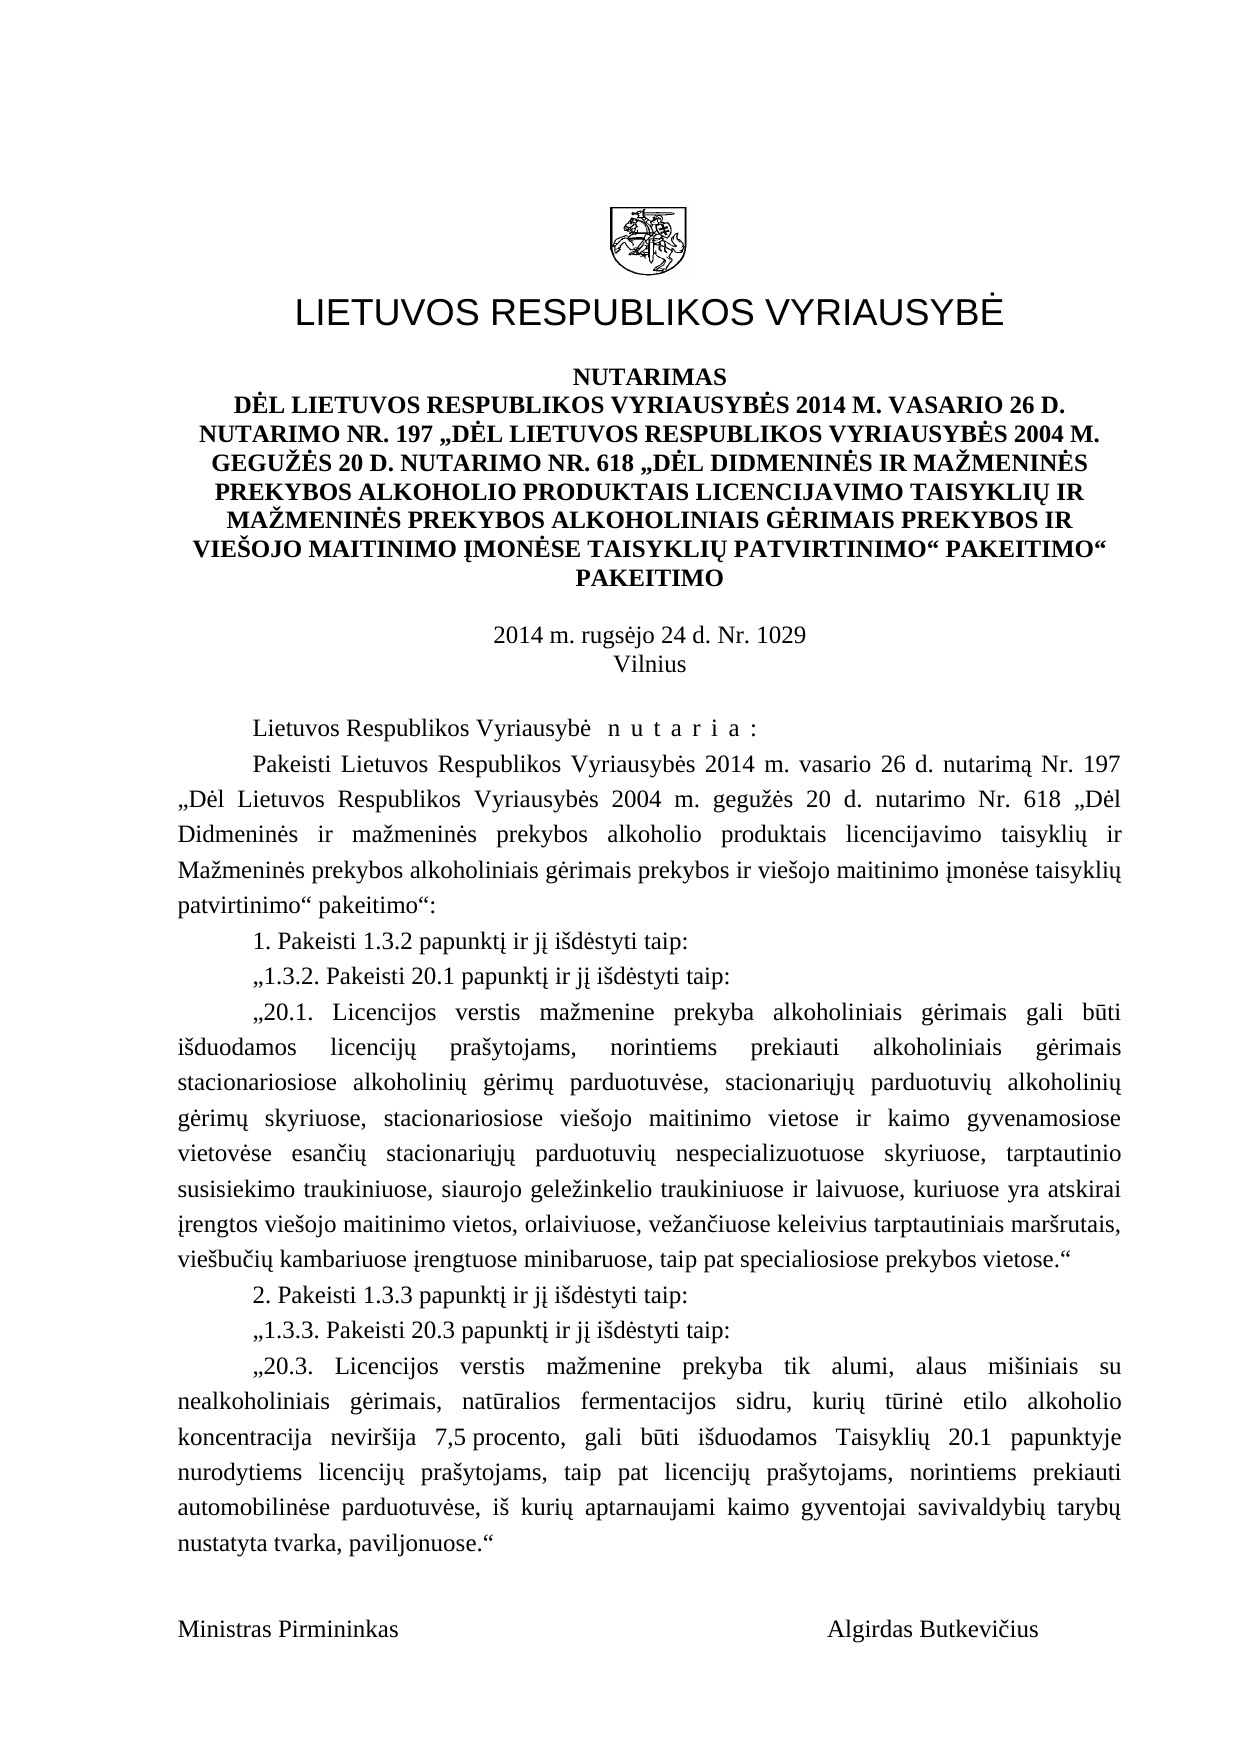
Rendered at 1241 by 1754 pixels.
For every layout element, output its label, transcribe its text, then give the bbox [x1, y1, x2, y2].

text „1.3.2. Pakeisti 20.1 papunktį ir jį išdėstyti taip: [177, 954, 1122, 990]
text Pakeisti Lietuvos Respublikos Vyriausybės 2014 m. vasario 26 d. nutarimą Nr. 197 „Dėl Lietuvos Respublikos Vyriausybės 2004 m. gegužės 20 d. nutarimo Nr. 618 „Dėl Didmeninės ir mažmeninės prekybos alkoholio produktais licencijavimo taisyklių ir Mažmeninės prekybos alkoholiniais gėrimais prekybos ir viešojo maitinimo įmonėse taisyklių patvirtinimo“ pakeitimo“: [177, 742, 1122, 919]
text „20.1. Licencijos verstis mažmenine prekyba alkoholiniais gėrimais gali būti išduodamos licencijų prašytojams, norintiems prekiauti alkoholiniais gėrimais stacionariosiose alkoholinių gėrimų parduotuvėse, stacionariųjų parduotuvių alkoholinių gėrimų skyriuose, stacionariosiose viešojo maitinimo vietose ir kaimo gyvenamosiose vietovėse esančių stacionariųjų parduotuvių nespecializuotuose skyriuose, tarptautinio susisiekimo traukiniuose, siaurojo geležinkelio traukiniuose ir laivuose, kuriuose yra atskirai įrengtos viešojo maitinimo vietos, orlaiviuose, vežančiuose keleivius tarptautiniais maršrutais, viešbučių kambariuose įrengtuose minibaruose, taip pat specialiosiose prekybos vietose.“ [177, 990, 1122, 1273]
text „20.3. Licencijos verstis mažmenine prekyba tik alumi, alaus mišiniais su nealkoholiniais gėrimais, natūralios fermentacijos sidru, kurių tūrinė etilo alkoholio koncentracija neviršija 7,5 procento, gali būti išduodamos Taisyklių 20.1 papunktyje nurodytiems licencijų prašytojams, taip pat licencijų prašytojams, norintiems prekiauti automobilinėse parduotuvėse, iš kurių aptarnaujami kaimo gyventojai savivaldybių tarybų nustatyta tvarka, paviljonuose.“ [177, 1344, 1122, 1557]
text „1.3.3. Pakeisti 20.3 papunktį ir jį išdėstyti taip: [177, 1309, 1122, 1344]
text 2. Pakeisti 1.3.3 papunktį ir jį išdėstyti taip: [177, 1273, 1122, 1309]
text nutarimas [177, 362, 1122, 390]
text 2014 m. rugsėjo 24 d. Nr. 1029 Vilnius [177, 620, 1122, 678]
text Dėl LIETUVOS RESPUBLIKOS VYRIAUSYBĖS 2014 M. VASARIO 26 D. NUTARIMO NR. 197 „DĖL LIETUVOS RESPUBLIKOS VYRIAUSYBĖS 2004 M. GEGUŽĖS 20 D. NUTARIMO NR. 618 „DĖL DIDMENINĖS IR MAŽMENINĖS PREKYBOS ALKOHOLIO PRODUKTAIS LICENCIJAVIMO TAISYKLIŲ IR MAŽMENINĖS PREKYBOS ALKOHOLINIAIS GĖRIMAIS PREKYBOS IR VIEŠOJO MAITINIMO ĮMONĖSE TAISYKLIŲ PATVIRTINIMO“ PAKEITIMO“ PAKEITIMO [177, 390, 1122, 592]
text Lietuvos Respublikos Vyriausybė nutaria: [177, 707, 1122, 742]
text 1. Pakeisti 1.3.2 papunktį ir jį išdėstyti taip: [177, 919, 1122, 954]
text Ministras Pirmininkas Algirdas Butkevičius [177, 1614, 1122, 1643]
text Lietuvos Respublikos Vyriausybė [177, 290, 1122, 333]
